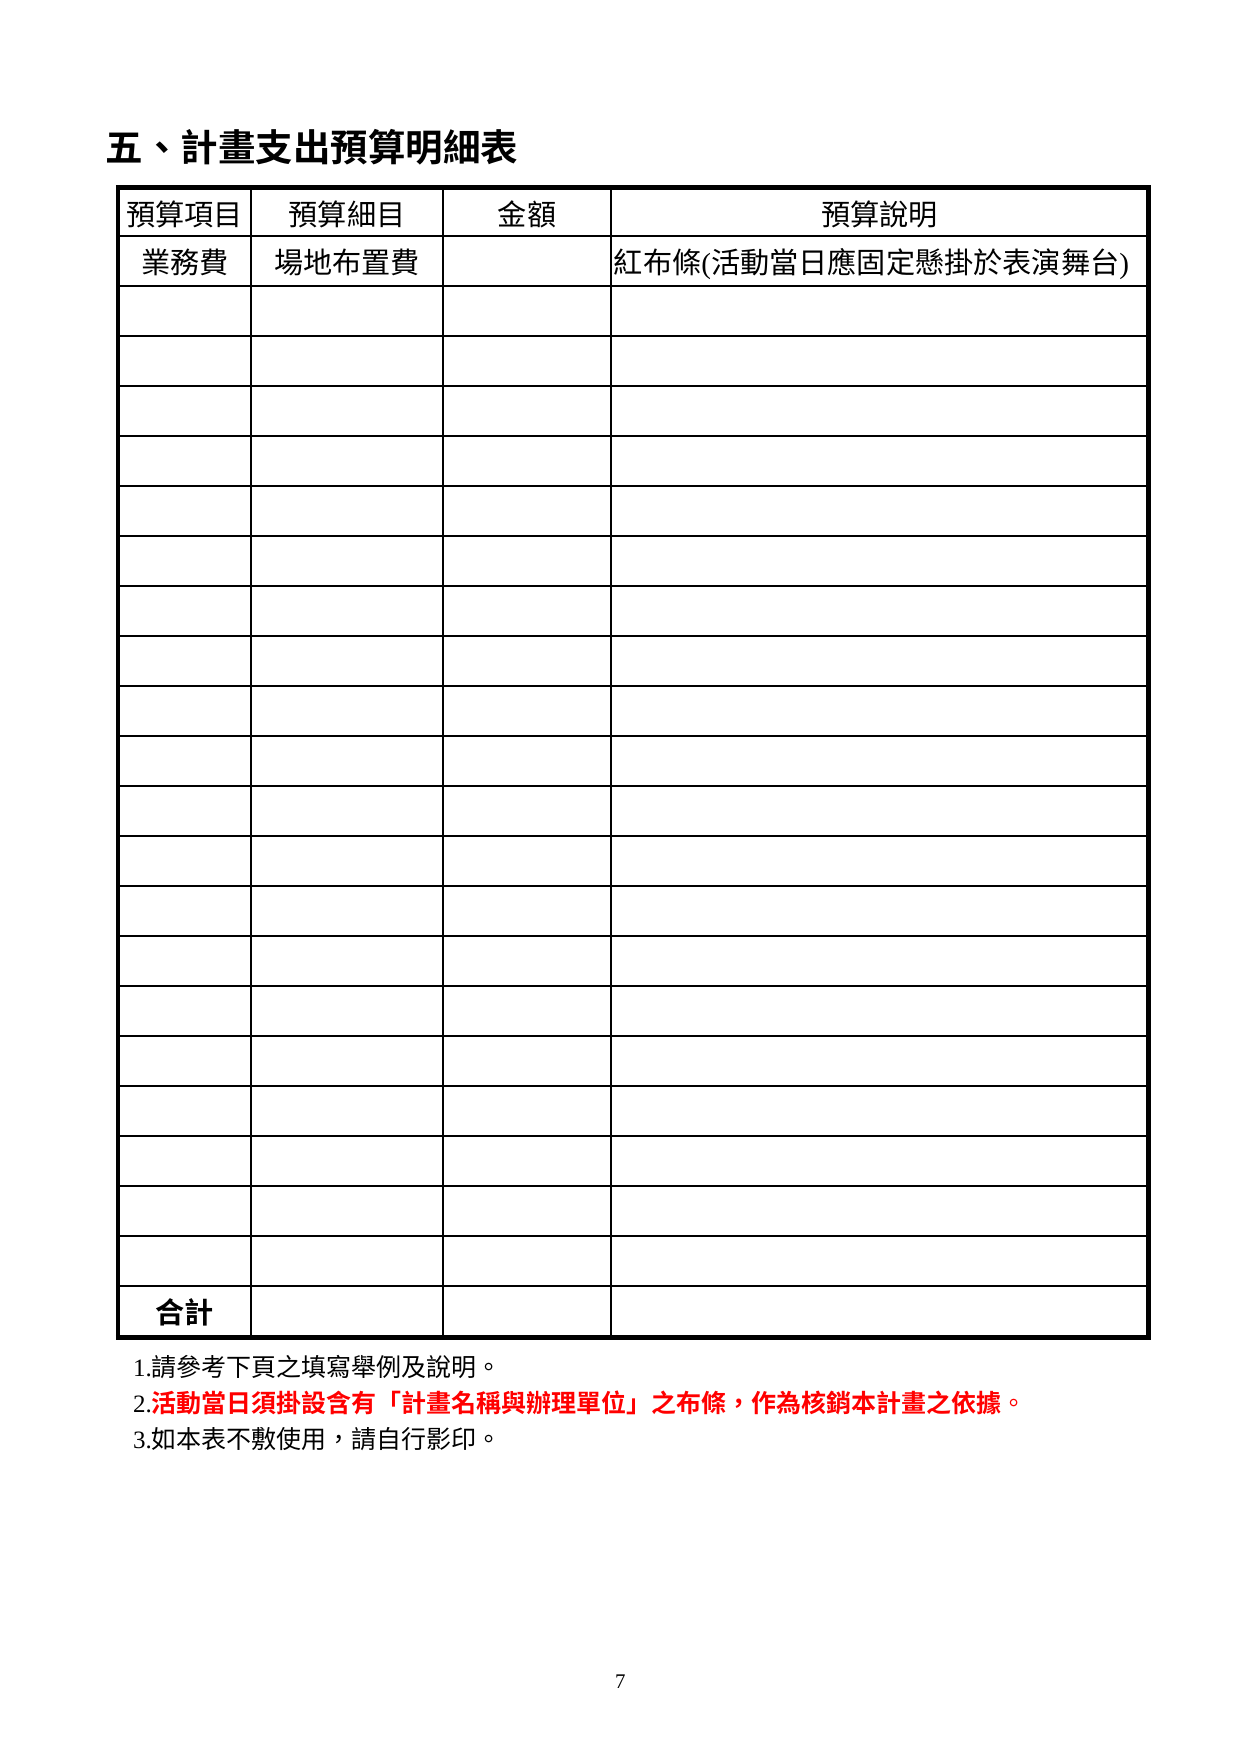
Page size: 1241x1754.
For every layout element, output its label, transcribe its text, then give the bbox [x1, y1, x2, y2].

table_cell [120, 1087, 250, 1135]
table_cell [612, 1137, 1146, 1185]
text 3.如本表不敷使用，請自行影印。 [133, 1419, 1122, 1456]
table_cell [612, 1087, 1146, 1135]
table_cell [444, 1187, 610, 1235]
table_header 金額 [444, 190, 610, 235]
table_cell [252, 637, 442, 685]
table_cell [120, 337, 250, 385]
table_cell [612, 1237, 1146, 1285]
table_cell [444, 1287, 610, 1335]
table_cell [612, 787, 1146, 835]
table_cell [120, 487, 250, 535]
table_cell [120, 437, 250, 485]
table_cell 場地布置費 [252, 237, 442, 285]
table_cell [252, 437, 442, 485]
table_cell [120, 387, 250, 435]
table_cell [252, 887, 442, 935]
table_cell [444, 687, 610, 735]
table_cell [444, 387, 610, 435]
table_cell [252, 787, 442, 835]
table_cell [444, 737, 610, 785]
table_cell [120, 687, 250, 735]
table_cell [444, 287, 610, 335]
table_cell [120, 1187, 250, 1235]
table_cell [252, 1287, 442, 1335]
table_cell [252, 837, 442, 885]
table_cell [252, 737, 442, 785]
table_cell [120, 737, 250, 785]
table_cell 紅布條(活動當日應固定懸掛於表演舞台) [612, 237, 1146, 285]
table_header 預算說明 [612, 190, 1146, 235]
table_cell [252, 287, 442, 335]
table_cell [252, 337, 442, 385]
table_cell [444, 537, 610, 585]
table_cell [444, 887, 610, 935]
table_cell [612, 687, 1146, 735]
table_cell [120, 787, 250, 835]
table_cell [612, 537, 1146, 585]
table_cell [612, 737, 1146, 785]
text 五、計畫支出預算明細表 [106, 118, 1122, 172]
table_cell [444, 237, 610, 285]
table_cell [120, 987, 250, 1035]
table_cell [444, 787, 610, 835]
table_cell [120, 587, 250, 635]
table_cell [252, 687, 442, 735]
table_cell [612, 987, 1146, 1035]
table_cell [444, 437, 610, 485]
table_cell [252, 1187, 442, 1235]
table_cell [444, 987, 610, 1035]
table_cell [252, 987, 442, 1035]
table_cell [612, 887, 1146, 935]
text 1.請參考下頁之填寫舉例及說明。 [133, 1347, 1122, 1383]
table_cell [612, 287, 1146, 335]
table_cell [444, 837, 610, 885]
table_cell [120, 1037, 250, 1085]
table_cell [612, 837, 1146, 885]
table_cell [444, 337, 610, 385]
table_cell [252, 1037, 442, 1085]
table_cell [612, 1187, 1146, 1235]
table_cell [252, 537, 442, 585]
table_cell [120, 287, 250, 335]
table_cell [120, 937, 250, 985]
table_cell [612, 1037, 1146, 1085]
table_cell [612, 437, 1146, 485]
table_cell [444, 587, 610, 635]
table_cell [612, 487, 1146, 535]
text 2.活動當日須掛設含有「計畫名稱與辦理單位」之布條，作為核銷本計畫之依據。 [133, 1383, 1122, 1419]
table_cell [120, 637, 250, 685]
table_cell [444, 937, 610, 985]
table_cell [120, 537, 250, 585]
table_cell [252, 937, 442, 985]
table_cell [612, 387, 1146, 435]
table_cell [612, 337, 1146, 385]
table_cell [444, 1087, 610, 1135]
table_cell [612, 637, 1146, 685]
table_cell [612, 587, 1146, 635]
table_cell [612, 1287, 1146, 1335]
table_cell [120, 1137, 250, 1185]
table_cell [252, 1237, 442, 1285]
table_cell [444, 637, 610, 685]
table_cell [252, 487, 442, 535]
table_cell 業務費 [120, 237, 250, 285]
table_cell [444, 1137, 610, 1185]
table_header 預算項目 [120, 190, 250, 235]
table_cell [252, 587, 442, 635]
table_cell [120, 837, 250, 885]
table_cell [120, 887, 250, 935]
table_cell [252, 1137, 442, 1185]
table_cell [612, 937, 1146, 985]
table_cell 合計 [120, 1287, 250, 1335]
table_header 預算細目 [252, 190, 442, 235]
table_cell [444, 487, 610, 535]
table_cell [120, 1237, 250, 1285]
table_cell [252, 387, 442, 435]
table_cell [252, 1087, 442, 1135]
table_cell [444, 1237, 610, 1285]
table_cell [444, 1037, 610, 1085]
